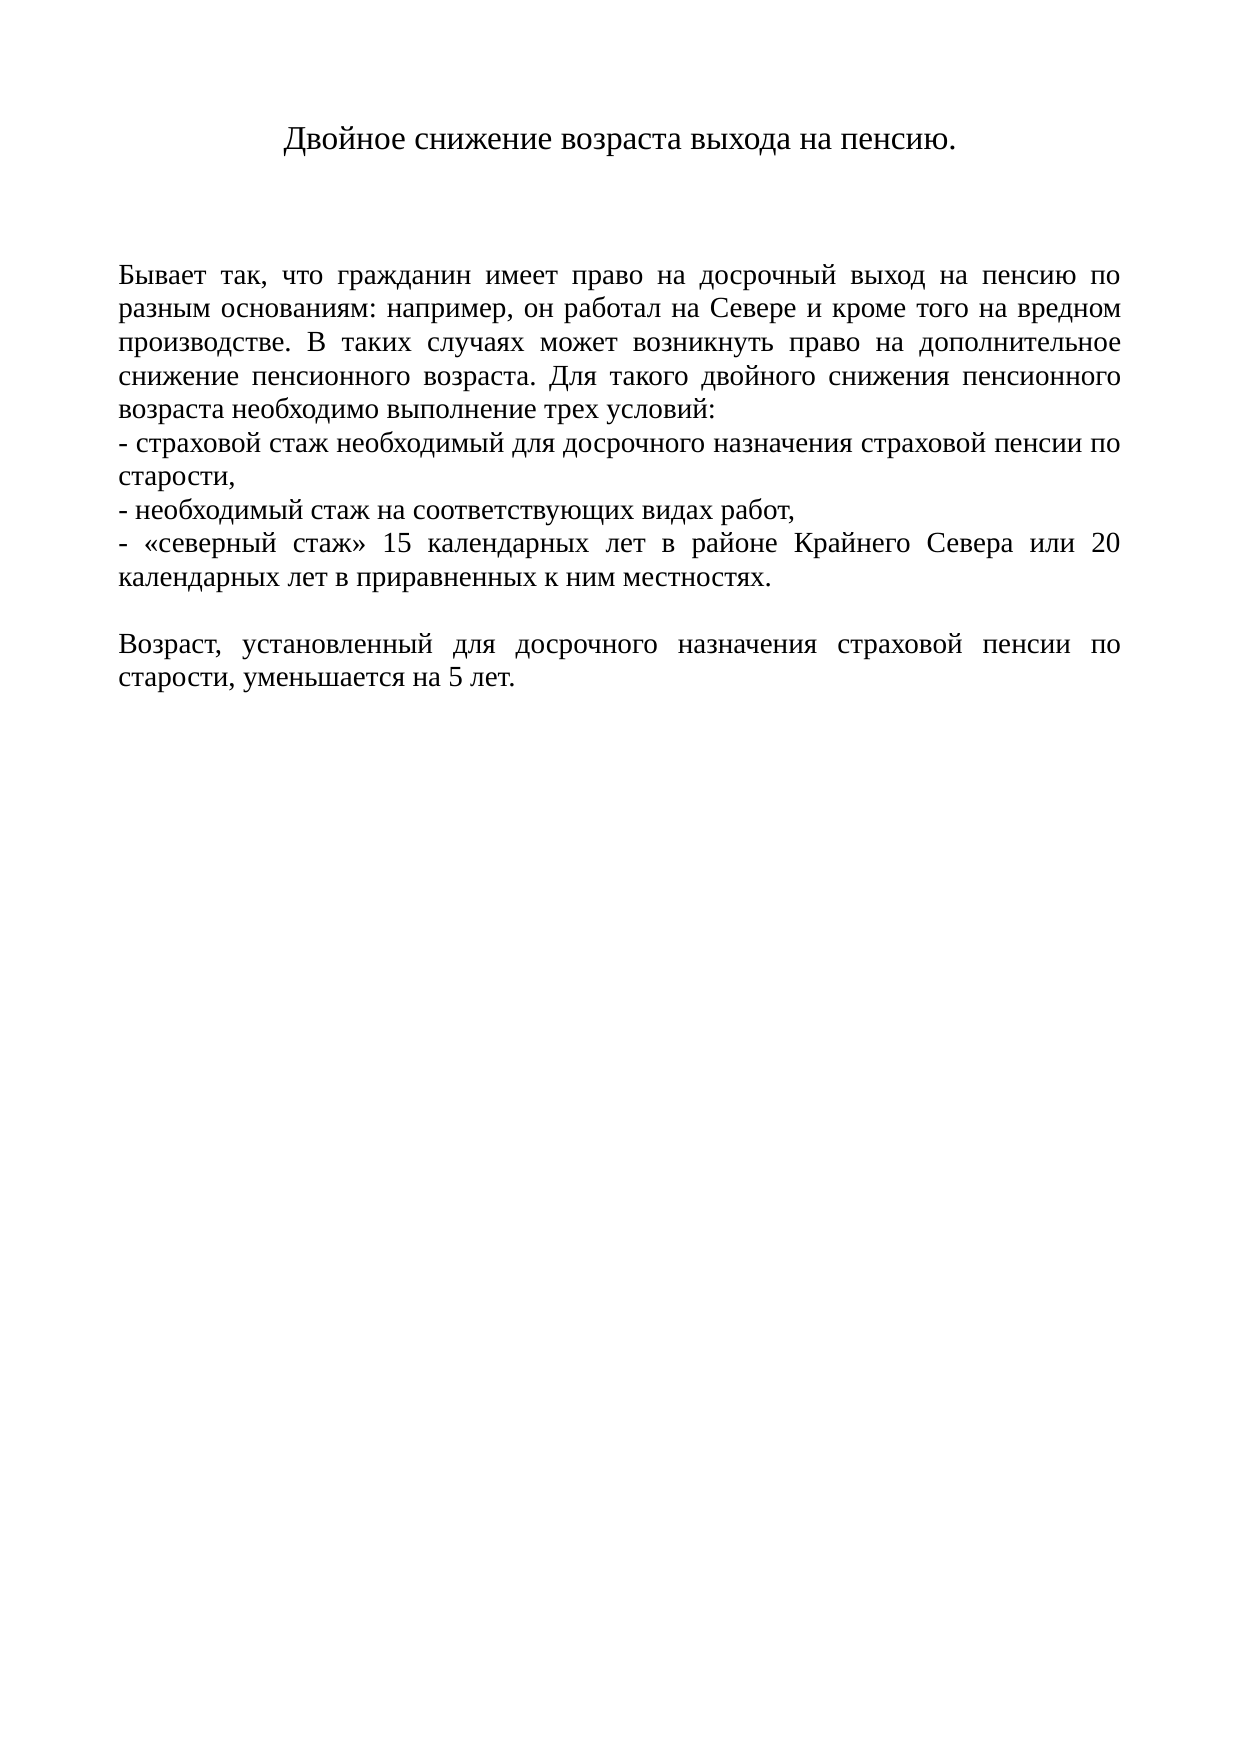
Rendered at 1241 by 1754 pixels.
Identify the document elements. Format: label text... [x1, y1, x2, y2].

text - страховой стаж необходимый для досрочного назначения страховой пенсии по старости, [118, 425, 1122, 492]
text - «северный стаж» 15 календарных лет в районе Крайнего Севера или 20 календарных лет в приравненных к ним местностях. [118, 525, 1122, 592]
text Возраст, установленный для досрочного назначения страховой пенсии по старости, уменьшается на 5 лет. [118, 626, 1122, 693]
text - необходимый стаж на соответствующих видах работ, [118, 492, 1122, 525]
text Двойное снижение возраста выхода на пенсию. [118, 118, 1122, 156]
text Бывает так, что гражданин имеет право на досрочный выход на пенсию по разным основаниям: например, он работал на Севере и кроме того на вредном производстве. В таких случаях может возникнуть право на дополнительное снижение пенсионного возраста. Для такого двойного снижения пенсионного возраста необходимо выполнение трех условий: [118, 257, 1122, 425]
